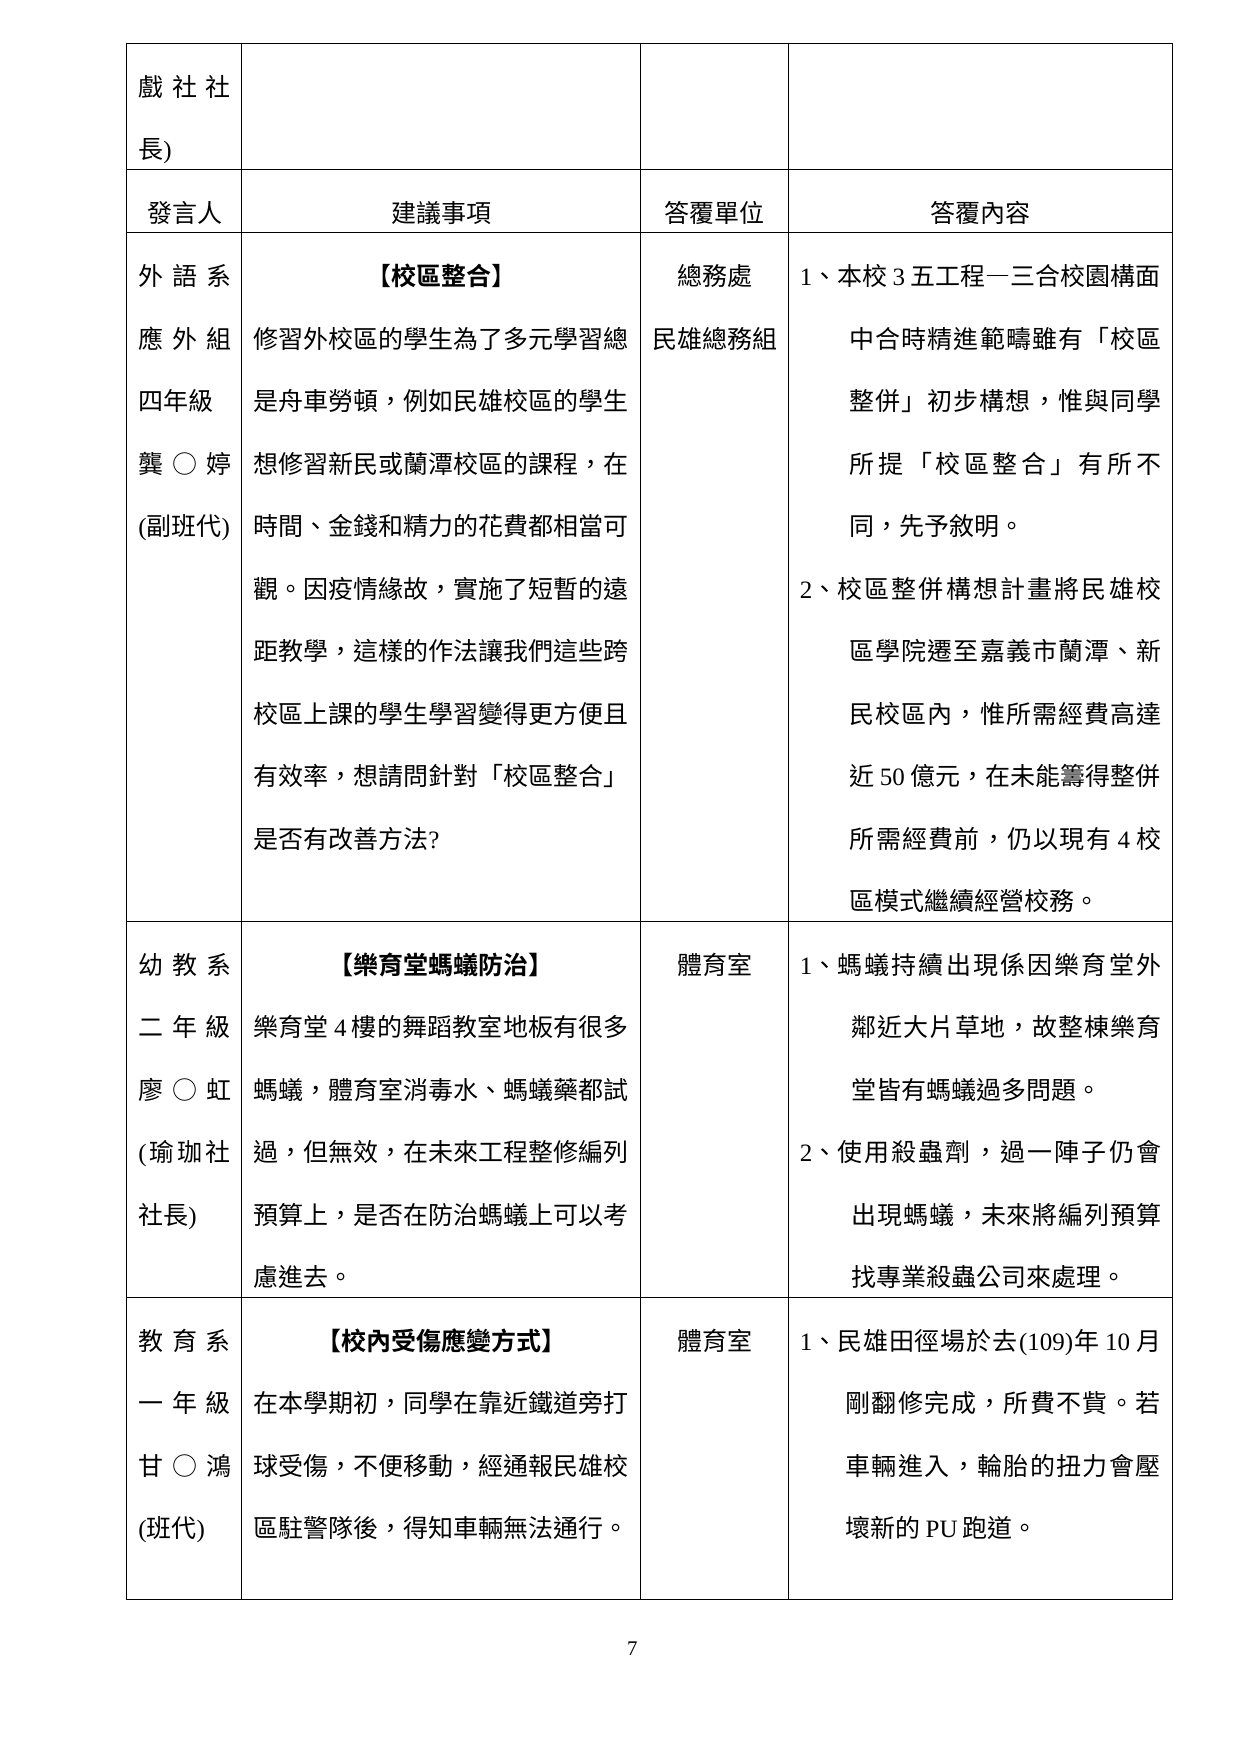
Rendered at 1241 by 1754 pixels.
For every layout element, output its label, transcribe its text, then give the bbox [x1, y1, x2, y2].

table_cell 體育室 [641, 1298, 788, 1599]
table_cell 螞蟻持續出現係因樂育堂外鄰近大片草地，故整棟樂育堂皆有螞蟻過多問題。 使用殺蟲劑，過一陣子仍會出現螞蟻，未來將編列預算找專業殺蟲公司來處理。 [789, 922, 1172, 1297]
table_cell 發言人 [127, 170, 241, 232]
table_cell 教育系一年級甘○鴻(班代) [127, 1298, 241, 1599]
table_cell [641, 44, 788, 168]
table_cell [242, 44, 640, 168]
table_cell 本校3五工程—三合校園構面中合時精進範疇雖有「校區整併」初步構想，惟與同學所提「校區整合」有所不同，先予敘明。 校區整併構想計畫將民雄校區學院遷至嘉義市蘭潭、新民校區內，惟所需經費高達近50億元，在未能籌得整併所需經費前，仍以現有4校區模式繼續經營校務。 [789, 233, 1172, 921]
table_cell 戲社社長) [127, 44, 241, 168]
table_cell 答覆單位 [641, 170, 788, 232]
table_cell 【校區整合】 修習外校區的學生為了多元學習總是舟車勞頓，例如民雄校區的學生想修習新民或蘭潭校區的課程，在時間、金錢和精力的花費都相當可觀。因疫情緣故，實施了短暫的遠距教學，這樣的作法讓我們這些跨校區上課的學生學習變得更方便且有效率，想請問針對「校區整合」是否有改善方法? [242, 233, 640, 921]
table_cell 【樂育堂螞蟻防治】 樂育堂4樓的舞蹈教室地板有很多螞蟻，體育室消毒水、螞蟻藥都試過，但無效，在未來工程整修編列預算上，是否在防治螞蟻上可以考慮進去。 [242, 922, 640, 1297]
table_cell [789, 44, 1172, 168]
table_cell 總務處 民雄總務組 [641, 233, 788, 921]
table_cell 民雄田徑場於去(109)年10月剛翻修完成，所費不貲。若車輛進入，輪胎的扭力會壓壞新的PU跑道。 未來體育室會購買擔架，同學可至體育室借用。 [789, 1298, 1172, 1599]
table_cell 幼教系二年級廖○虹(瑜珈社社長) [127, 922, 241, 1297]
table_cell 【校內受傷應變方式】 在本學期初，同學在靠近鐵道旁打球受傷，不便移動，經通報民雄校區駐警隊後，得知車輛無法通行。 [242, 1298, 640, 1599]
table_cell 外語系應外組四年級 龔○婷(副班代) [127, 233, 241, 921]
table_cell 答覆內容 [789, 170, 1172, 232]
table_cell 體育室 [641, 922, 788, 1297]
table_cell 建議事項 [242, 170, 640, 232]
